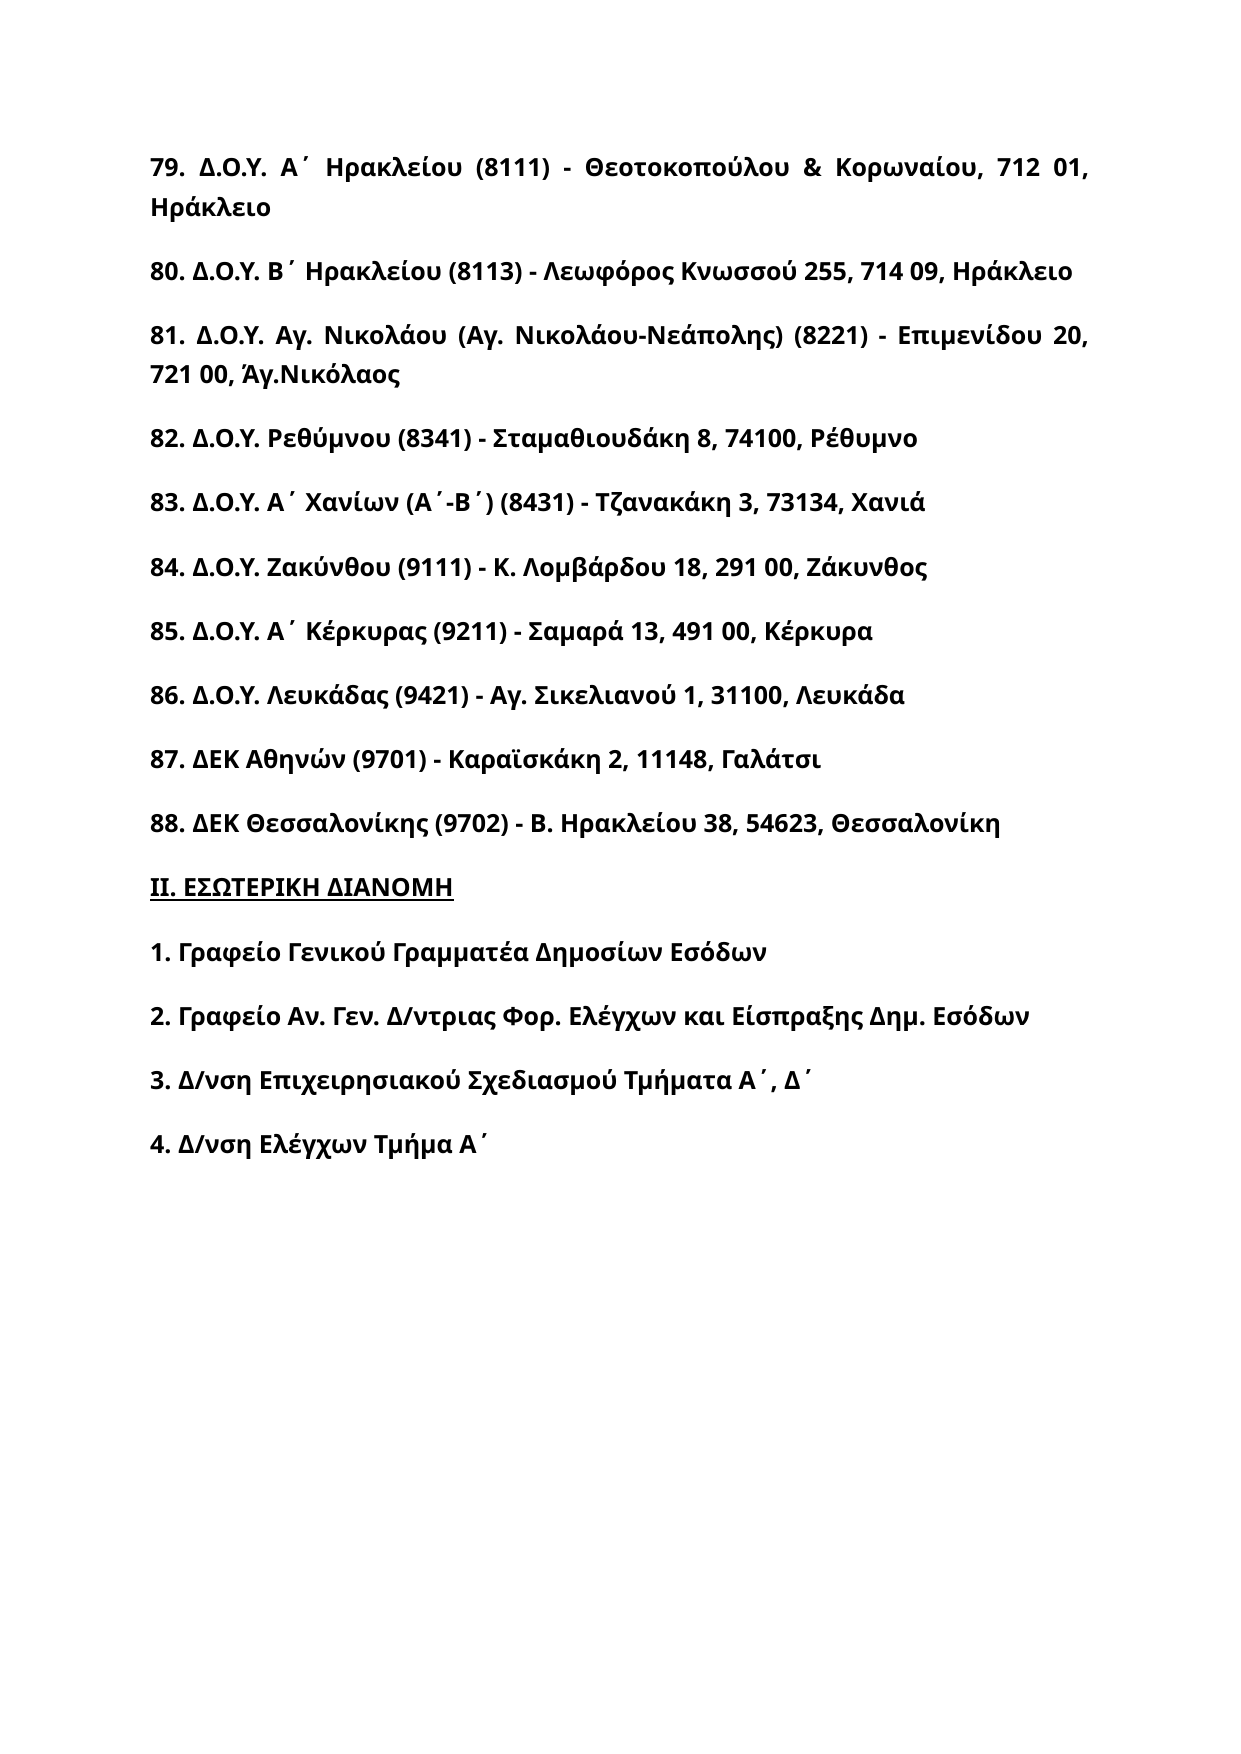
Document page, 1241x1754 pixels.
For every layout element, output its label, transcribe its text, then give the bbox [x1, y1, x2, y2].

text 81. Δ.Ο.Υ. Αγ. Νικολάου (Αγ. Νικολάου-Νεάπολης) (8221) - Επιμενίδου 20, 721 00, Άγ.Nικόλαος [150, 317, 1090, 391]
text 86. Δ.Ο.Υ. Λευκάδας (9421) - Αγ. Σικελιανού 1, 31100, Λευκάδα [150, 677, 1090, 712]
text 82. Δ.Ο.Υ. Ρεθύμνου (8341) - Σταμαθιουδάκη 8, 74100, Ρέθυμνο [150, 421, 1090, 455]
text ΙΙ. ΕΣΩΤΕΡΙΚΗ ΔΙΑΝΟΜΗ [150, 870, 1090, 904]
text 1. Γραφείο Γενικού Γραμματέα Δημοσίων Εσόδων [150, 934, 1090, 968]
text 4. Δ/νση Ελέγχων Τμήμα Α΄ [150, 1127, 1090, 1161]
text 85. Δ.Ο.Υ. Α΄ Κέρκυρας (9211) - Σαμαρά 13, 491 00, Kέρκυρα [150, 613, 1090, 647]
text 84. Δ.Ο.Υ. Ζακύνθου (9111) - K. Λομβάρδου 18, 291 00, Zάκυνθος [150, 549, 1090, 583]
text 79. Δ.Ο.Υ. Α΄ Ηρακλείου (8111) - Θεοτοκοπούλου & Κορωναίου, 712 01, Hράκλειο [150, 150, 1090, 223]
text 87. ΔΕΚ Αθηνών (9701) - Καραϊσκάκη 2, 11148, Γαλάτσι [150, 742, 1090, 776]
text 3. Δ/νση Επιχειρησιακού Σχεδιασμού Τμήματα Α΄, Δ΄ [150, 1062, 1090, 1097]
text 2. Γραφείο Αν. Γεν. Δ/ντριας Φορ. Ελέγχων και Είσπραξης Δημ. Εσόδων [150, 998, 1090, 1032]
text 80. Δ.Ο.Υ. Β΄ Ηρακλείου (8113) - Λεωφόρος Kνωσσού 255, 714 09, Hράκλειο [150, 253, 1090, 287]
text 83. Δ.Ο.Υ. Α΄ Χανίων (Α΄-Β΄) (8431) - Τζανακάκη 3, 73134, Χανιά [150, 485, 1090, 519]
text 88. ΔΕΚ Θεσσαλονίκης (9702) - Β. Ηρακλείου 38, 54623, Θεσσαλονίκη [150, 806, 1090, 840]
